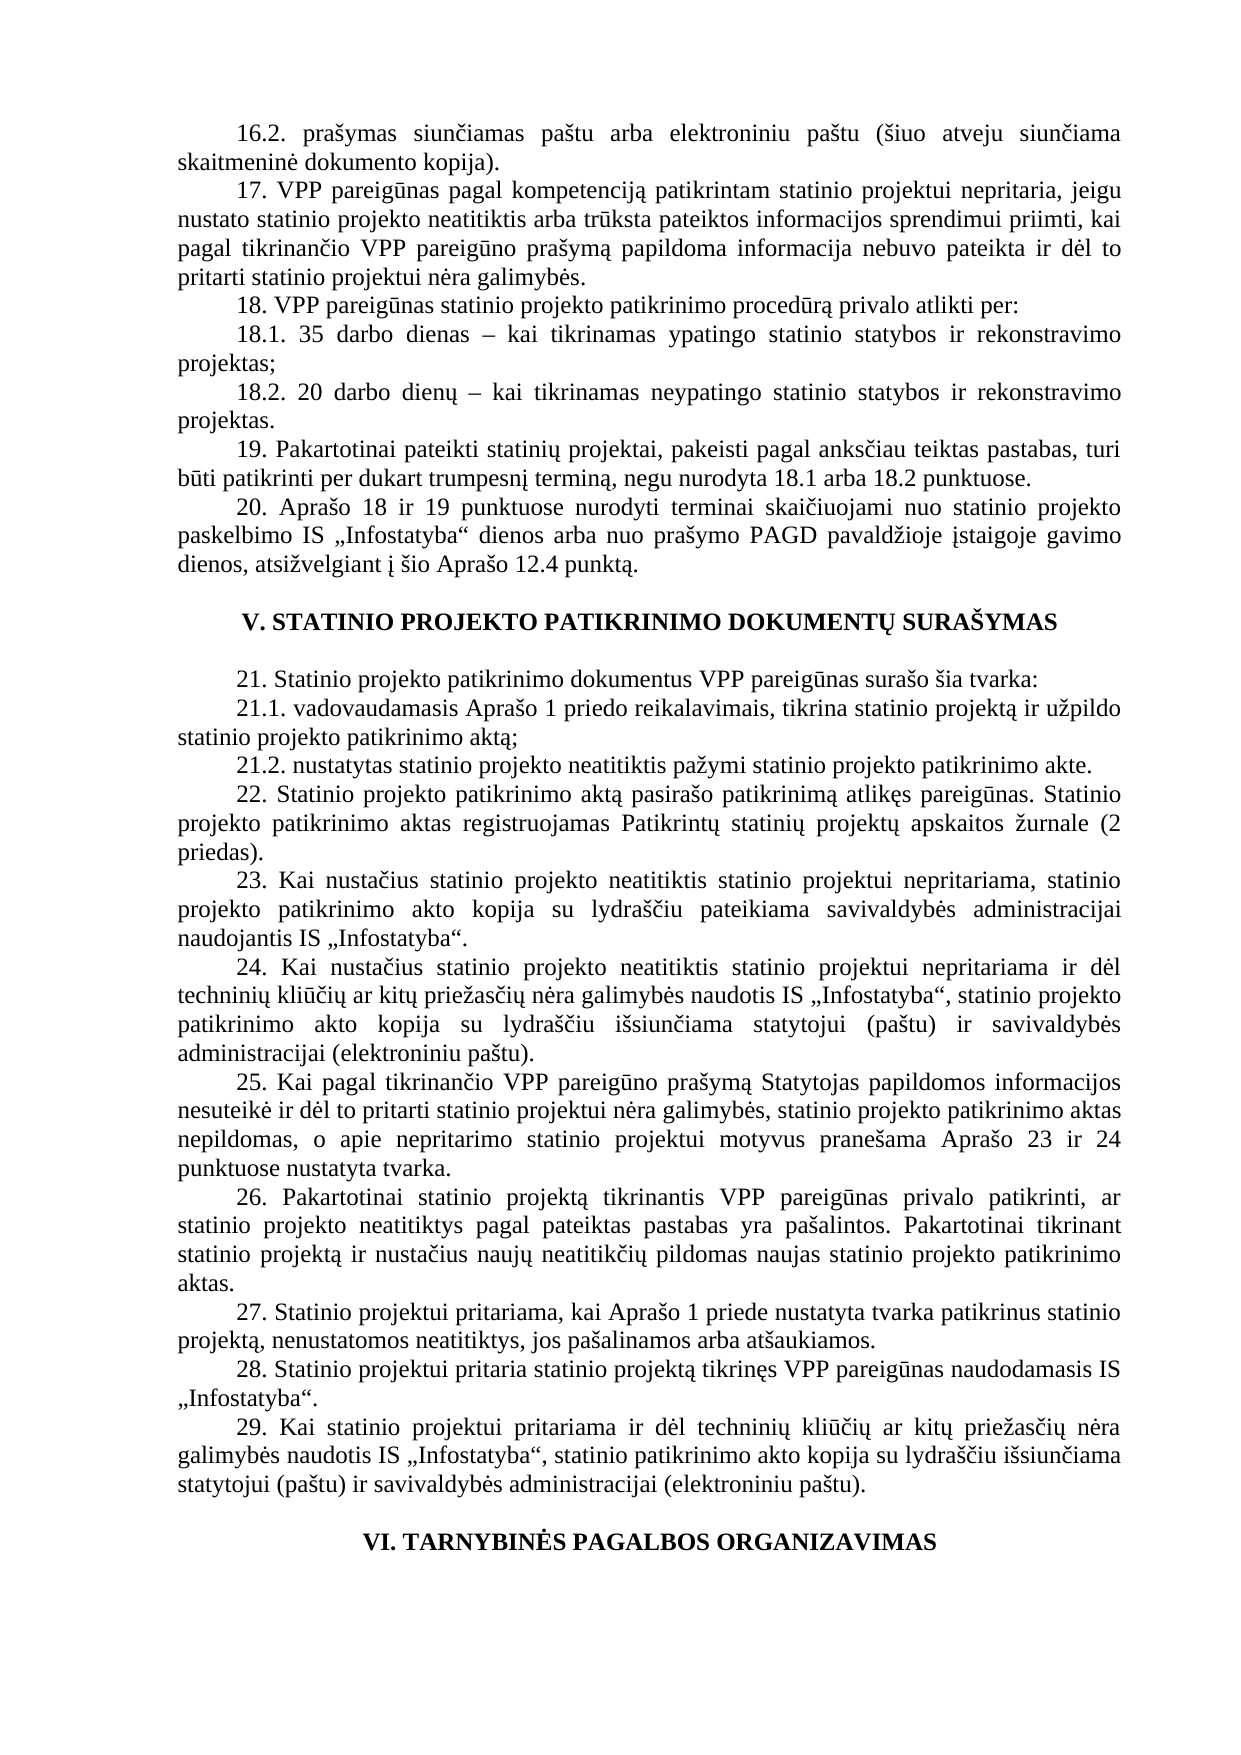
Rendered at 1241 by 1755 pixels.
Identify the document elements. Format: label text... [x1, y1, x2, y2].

text 29. Kai statinio projektui pritariama ir dėl techninių kliūčių ar kitų priežasčių nėra galimybės naudotis IS „Infostatyba“, statinio patikrinimo akto kopija su lydraščiu išsiunčiama statytojui (paštu) ir savivaldybės administracijai (elektroniniu paštu). [177, 1412, 1122, 1498]
text 21. Statinio projekto patikrinimo dokumentus VPP pareigūnas surašo šia tvarka: [177, 664, 1122, 693]
text 18. VPP pareigūnas statinio projekto patikrinimo procedūrą privalo atlikti per: [177, 291, 1122, 319]
text 18.1. 35 darbo dienas – kai tikrinamas ypatingo statinio statybos ir rekonstravimo projektas; [177, 319, 1122, 377]
text 25. Kai pagal tikrinančio VPP pareigūno prašymą Statytojas papildomos informacijos nesuteikė ir dėl to pritarti statinio projektui nėra galimybės, statinio projekto patikrinimo aktas nepildomas, o apie nepritarimo statinio projektui motyvus pranešama Aprašo 23 ir 24 punktuose nustatyta tvarka. [177, 1067, 1122, 1182]
text 28. Statinio projektui pritaria statinio projektą tikrinęs VPP pareigūnas naudodamasis IS „Infostatyba“. [177, 1354, 1122, 1412]
text 18.2. 20 darbo dienų – kai tikrinamas neypatingo statinio statybos ir rekonstravimo projektas. [177, 377, 1122, 434]
text 21.2. nustatytas statinio projekto neatitiktis pažymi statinio projekto patikrinimo akte. [177, 751, 1122, 779]
text 27. Statinio projektui pritariama, kai Aprašo 1 priede nustatyta tvarka patikrinus statinio projektą, nenustatomos neatitiktys, jos pašalinamos arba atšaukiamos. [177, 1297, 1122, 1354]
text 26. Pakartotinai statinio projektą tikrinantis VPP pareigūnas privalo patikrinti, ar statinio projekto neatitiktys pagal pateiktas pastabas yra pašalintos. Pakartotinai tikrinant statinio projektą ir nustačius naujų neatitikčių pildomas naujas statinio projekto patikrinimo aktas. [177, 1182, 1122, 1297]
text 22. Statinio projekto patikrinimo aktą pasirašo patikrinimą atlikęs pareigūnas. Statinio projekto patikrinimo aktas registruojamas Patikrintų statinių projektų apskaitos žurnale (2 priedas). [177, 779, 1122, 866]
text 16.2. prašymas siunčiamas paštu arba elektroniniu paštu (šiuo atveju siunčiama skaitmeninė dokumento kopija). [177, 118, 1122, 176]
text V. STATINIO PROJEKTO PATIKRINIMO DOKUMENTŲ SURAŠYMAS [177, 607, 1122, 636]
text 21.1. vadovaudamasis Aprašo 1 priedo reikalavimais, tikrina statinio projektą ir užpildo statinio projekto patikrinimo aktą; [177, 693, 1122, 751]
text 19. Pakartotinai pateikti statinių projektai, pakeisti pagal anksčiau teiktas pastabas, turi būti patikrinti per dukart trumpesnį terminą, negu nurodyta 18.1 arba 18.2 punktuose. [177, 434, 1122, 492]
text 24. Kai nustačius statinio projekto neatitiktis statinio projektui nepritariama ir dėl techninių kliūčių ar kitų priežasčių nėra galimybės naudotis IS „Infostatyba“, statinio projekto patikrinimo akto kopija su lydraščiu išsiunčiama statytojui (paštu) ir savivaldybės administracijai (elektroniniu paštu). [177, 952, 1122, 1067]
text 17. VPP pareigūnas pagal kompetenciją patikrintam statinio projektui nepritaria, jeigu nustato statinio projekto neatitiktis arba trūksta pateiktos informacijos sprendimui priimti, kai pagal tikrinančio VPP pareigūno prašymą papildoma informacija nebuvo pateikta ir dėl to pritarti statinio projektui nėra galimybės. [177, 176, 1122, 291]
text VI. TARNYBINĖS PAGALBOS ORGANIZAVIMAS [177, 1527, 1122, 1556]
text 23. Kai nustačius statinio projekto neatitiktis statinio projektui nepritariama, statinio projekto patikrinimo akto kopija su lydraščiu pateikiama savivaldybės administracijai naudojantis IS „Infostatyba“. [177, 866, 1122, 952]
text 20. Aprašo 18 ir 19 punktuose nurodyti terminai skaičiuojami nuo statinio projekto paskelbimo IS „Infostatyba“ dienos arba nuo prašymo PAGD pavaldžioje įstaigoje gavimo dienos, atsižvelgiant į šio Aprašo 12.4 punktą. [177, 492, 1122, 578]
